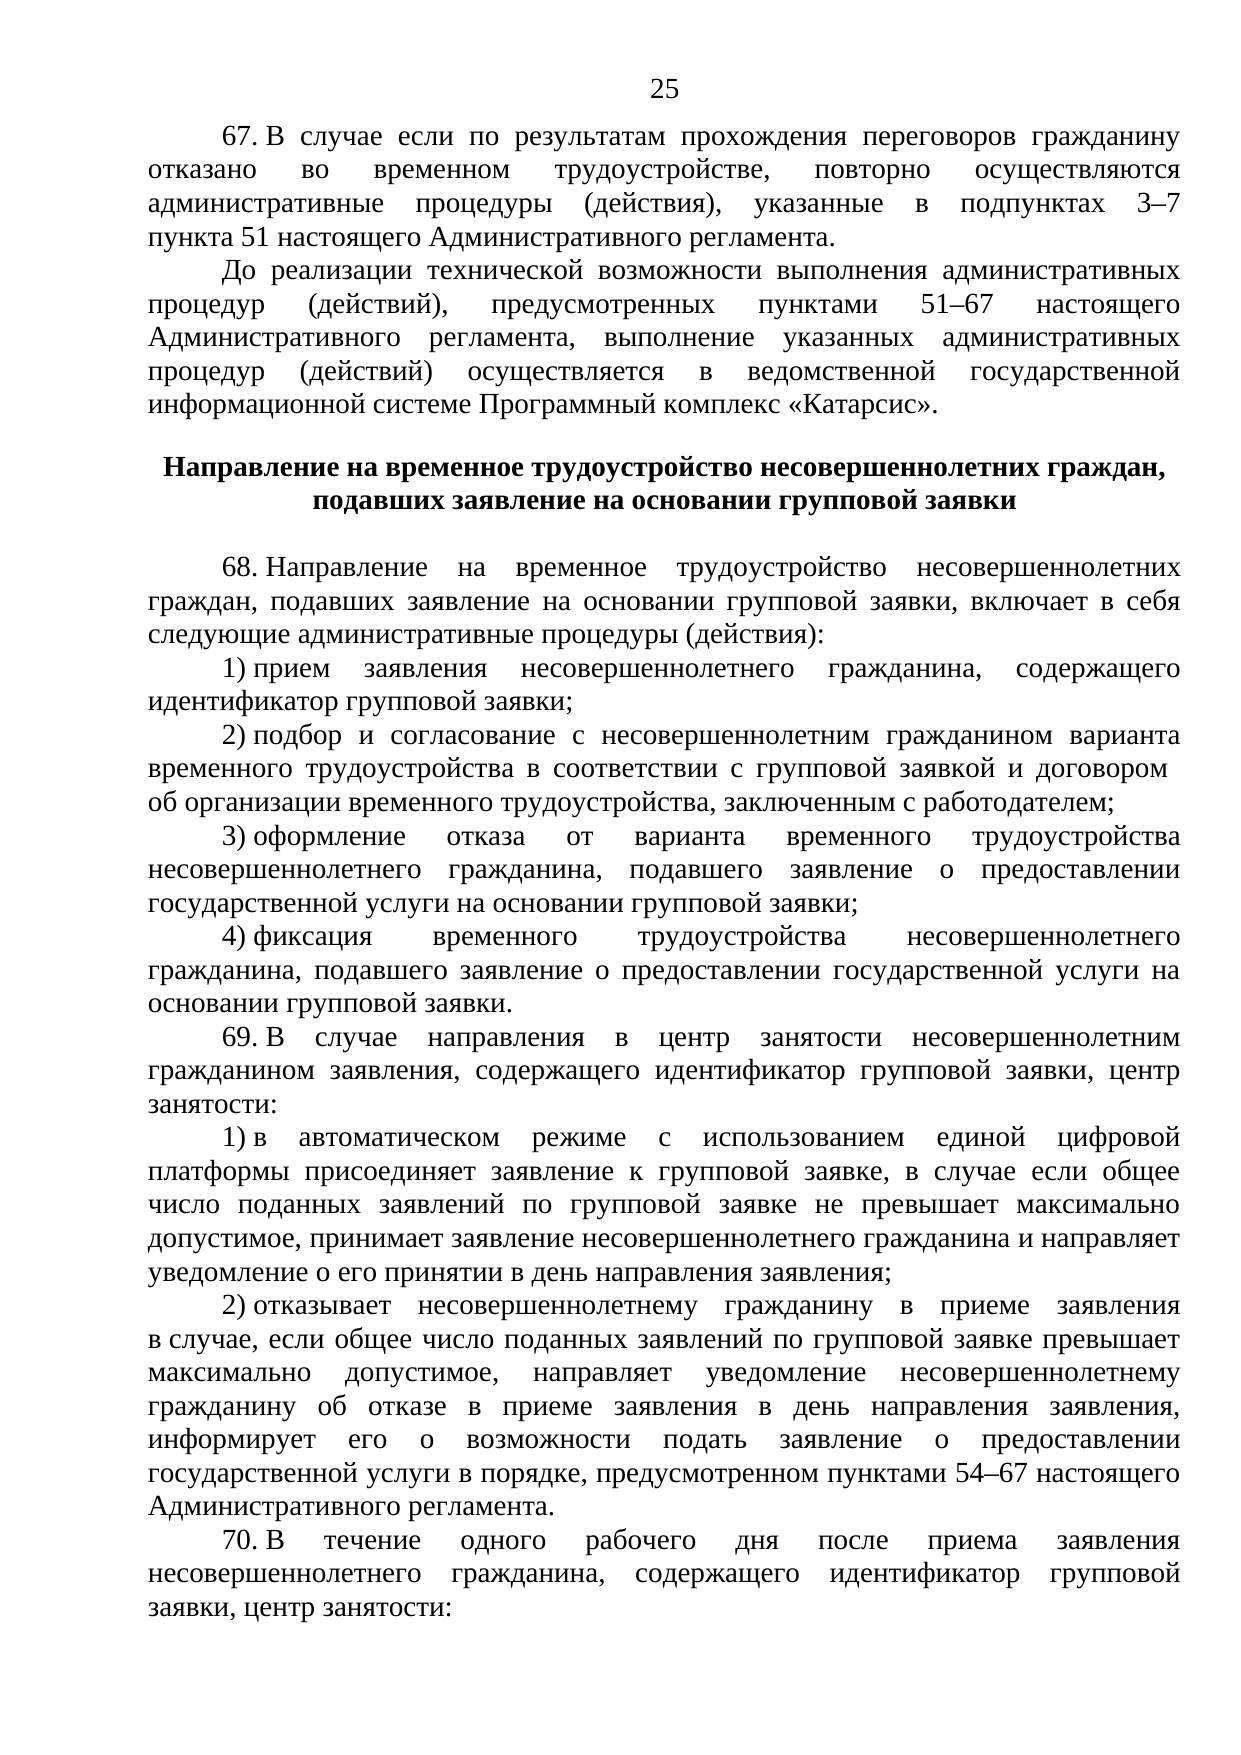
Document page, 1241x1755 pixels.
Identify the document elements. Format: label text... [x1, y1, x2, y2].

text 1) прием заявления несовершеннолетнего гражданина, содержащего идентификатор групповой заявки; [148, 650, 1181, 717]
text 2) отказывает несовершеннолетнему гражданину в приеме заявления в случае, если общее число поданных заявлений по групповой заявке превышает максимально допустимое, направляет уведомление несовершеннолетнему гражданину об отказе в приеме заявления в день направления заявления, информирует его о возможности подать заявление о предоставлении государственной услуги в порядке, предусмотренном пунктами 54–67 настоящего Административного регламента. [148, 1287, 1181, 1522]
text 2) подбор и согласование с несовершеннолетним гражданином варианта временного трудоустройства в соответствии с групповой заявкой и договором об организации временного трудоустройства, заключенным с работодателем; [148, 717, 1181, 818]
text 68. Направление на временное трудоустройство несовершеннолетних граждан, подавших заявление на основании групповой заявки, включает в себя следующие административные процедуры (действия): [148, 549, 1181, 650]
text 70. В течение одного рабочего дня после приема заявления несовершеннолетнего гражданина, содержащего идентификатор групповой заявки, центр занятости: [148, 1522, 1181, 1623]
text 4) фиксация временного трудоустройства несовершеннолетнего гражданина, подавшего заявление о предоставлении государственной услуги на основании групповой заявки. [148, 918, 1181, 1019]
text До реализации технической возможности выполнения административных процедур (действий), предусмотренных пунктами 51–67 настоящего Административного регламента, выполнение указанных административных процедур (действий) осуществляется в ведомственной государственной информационной системе Программный комплекс «Катарсис». [148, 252, 1181, 420]
text Направление на временное трудоустройство несовершеннолетних граждан, подавших заявление на основании групповой заявки [148, 449, 1181, 516]
text 69. В случае направления в центр занятости несовершеннолетним гражданином заявления, содержащего идентификатор групповой заявки, центр занятости: [148, 1019, 1181, 1119]
text 1) в автоматическом режиме с использованием единой цифровой платформы присоединяет заявление к групповой заявке, в случае если общее число поданных заявлений по групповой заявке не превышает максимально допустимое, принимает заявление несовершеннолетнего гражданина и направляет уведомление о его принятии в день направления заявления; [148, 1119, 1181, 1287]
text 3) оформление отказа от варианта временного трудоустройства несовершеннолетнего гражданина, подавшего заявление о предоставлении государственной услуги на основании групповой заявки; [148, 818, 1181, 918]
text 67. В случае если по результатам прохождения переговоров гражданину отказано во временном трудоустройстве, повторно осуществляются административные процедуры (действия), указанные в подпунктах 3–7 пункта 51 настоящего Административного регламента. [148, 118, 1181, 252]
